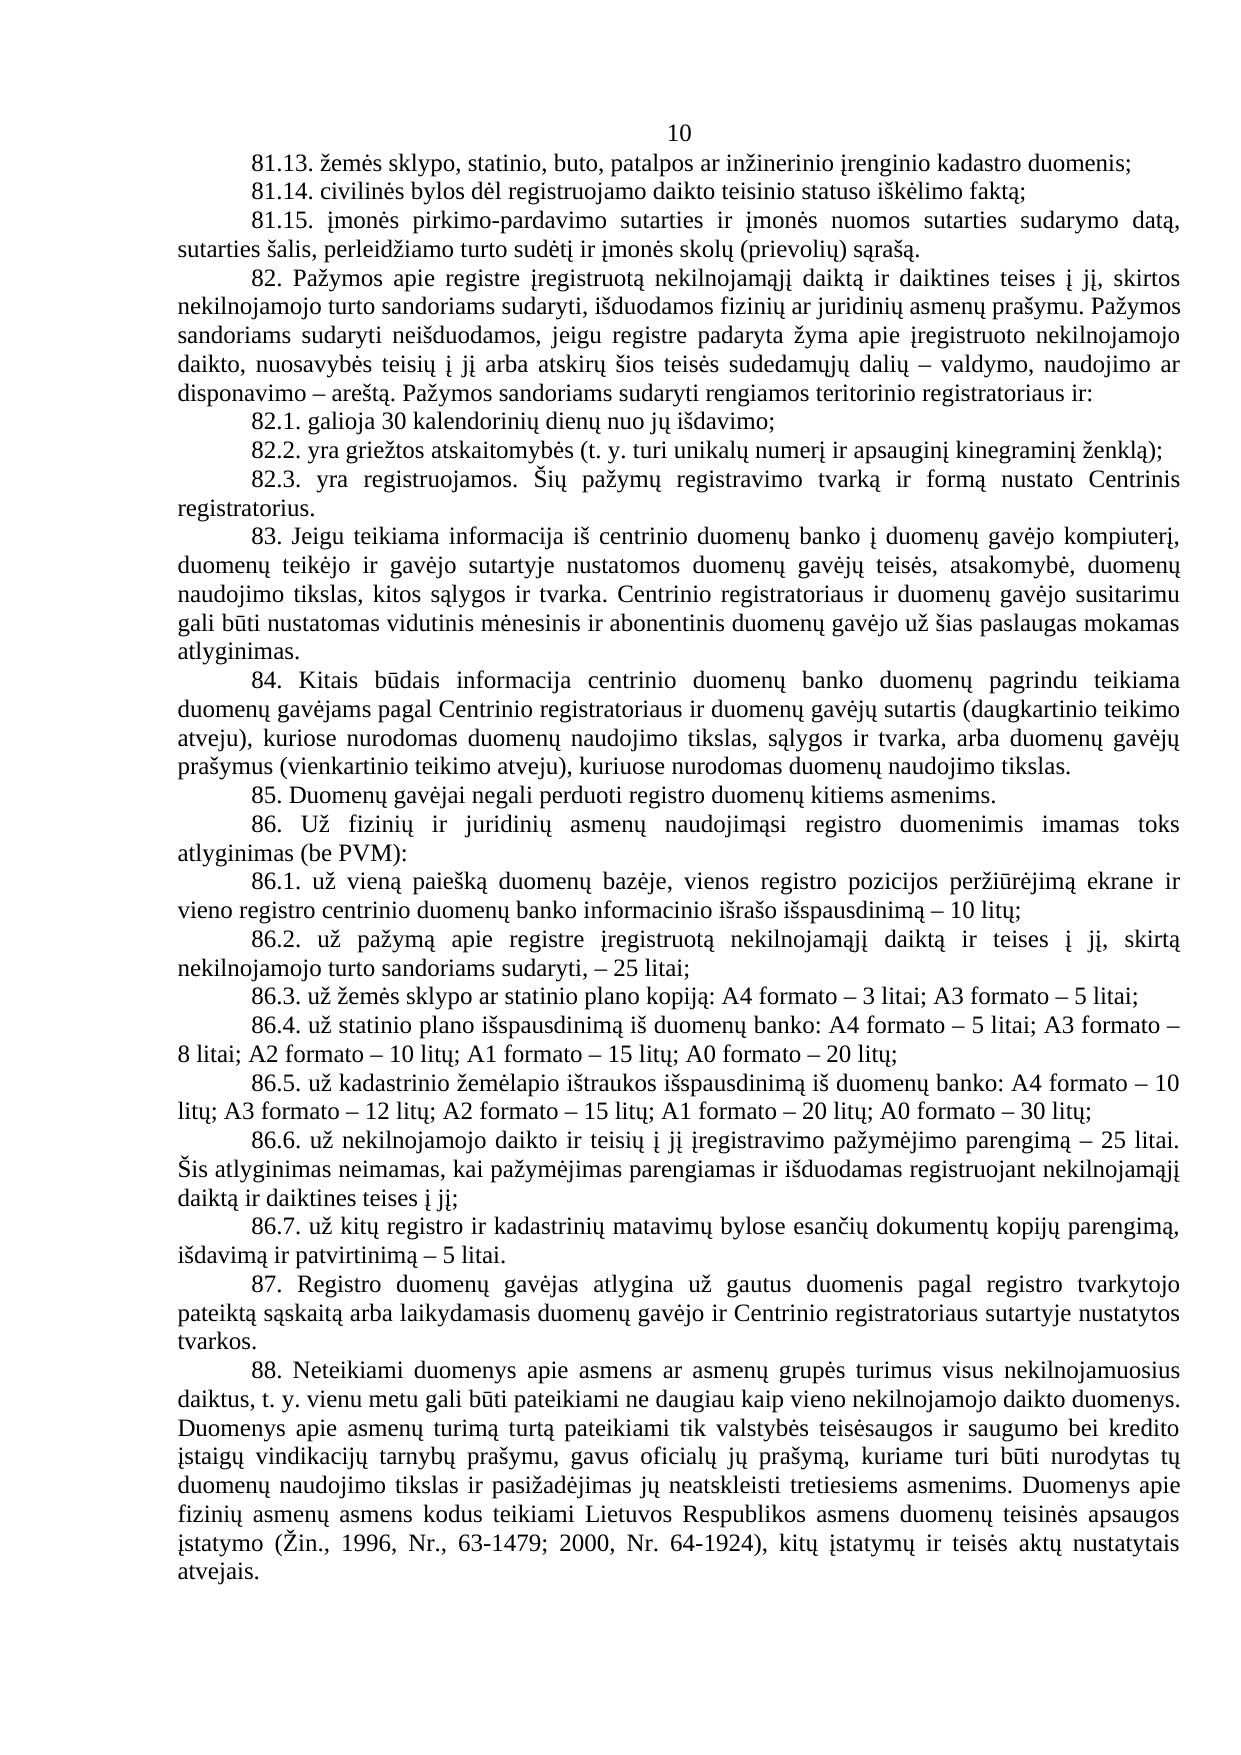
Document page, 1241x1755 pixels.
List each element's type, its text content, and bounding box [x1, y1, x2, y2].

text 83. Jeigu teikiama informacija iš centrinio duomenų banko į duomenų gavėjo kompiuterį, duomenų teikėjo ir gavėjo sutartyje nustatomos duomenų gavėjų teisės, atsakomybė, duomenų naudojimo tikslas, kitos sąlygos ir tvarka. Centrinio registratoriaus ir duomenų gavėjo susitarimu gali būti nustatomas vidutinis mėnesinis ir abonentinis duomenų gavėjo už šias paslaugas mokamas atlyginimas. [177, 521, 1181, 665]
text 86.5. už kadastrinio žemėlapio ištraukos išspausdinimą iš duomenų banko: A4 formato – 10 litų; A3 formato – 12 litų; A2 formato – 15 litų; A1 formato – 20 litų; A0 formato – 30 litų; [177, 1068, 1181, 1125]
text 84. Kitais būdais informacija centrinio duomenų banko duomenų pagrindu teikiama duomenų gavėjams pagal Centrinio registratoriaus ir duomenų gavėjų sutartis (daugkartinio teikimo atveju), kuriose nurodomas duomenų naudojimo tikslas, sąlygos ir tvarka, arba duomenų gavėjų prašymus (vienkartinio teikimo atveju), kuriuose nurodomas duomenų naudojimo tikslas. [177, 665, 1181, 780]
text 88. Neteikiami duomenys apie asmens ar asmenų grupės turimus visus nekilnojamuosius daiktus, t. y. vienu metu gali būti pateikiami ne daugiau kaip vieno nekilnojamojo daikto duomenys. Duomenys apie asmenų turimą turtą pateikiami tik valstybės teisėsaugos ir saugumo bei kredito įstaigų vindikacijų tarnybų prašymu, gavus oficialų jų prašymą, kuriame turi būti nurodytas tų duomenų naudojimo tikslas ir pasižadėjimas jų neatskleisti tretiesiems asmenims. Duomenys apie fizinių asmenų asmens kodus teikiami Lietuvos Respublikos asmens duomenų teisinės apsaugos įstatymo (Žin., 1996, Nr., 63-1479; 2000, Nr. 64-1924), kitų įstatymų ir teisės aktų nustatytais atvejais. [177, 1355, 1181, 1585]
text 85. Duomenų gavėjai negali perduoti registro duomenų kitiems asmenims. [177, 780, 1181, 809]
text 86.3. už žemės sklypo ar statinio plano kopiją: A4 formato – 3 litai; A3 formato – 5 litai; [177, 981, 1181, 1010]
text 82. Pažymos apie registre įregistruotą nekilnojamąjį daiktą ir daiktines teises į jį, skirtos nekilnojamojo turto sandoriams sudaryti, išduodamos fizinių ar juridinių asmenų prašymu. Pažymos sandoriams sudaryti neišduodamos, jeigu registre padaryta žyma apie įregistruoto nekilnojamojo daikto, nuosavybės teisių į jį arba atskirų šios teisės sudedamųjų dalių – valdymo, naudojimo ar disponavimo – areštą. Pažymos sandoriams sudaryti rengiamos teritorinio registratoriaus ir: [177, 263, 1181, 406]
text 86.6. už nekilnojamojo daikto ir teisių į jį įregistravimo pažymėjimo parengimą – 25 litai. Šis atlyginimas neimamas, kai pažymėjimas parengiamas ir išduodamas registruojant nekilnojamąjį daiktą ir daiktines teises į jį; [177, 1125, 1181, 1211]
text 82.2. yra griežtos atskaitomybės (t. y. turi unikalų numerį ir apsauginį kinegraminį ženklą); [177, 435, 1181, 464]
text 81.15. įmonės pirkimo-pardavimo sutarties ir įmonės nuomos sutarties sudarymo datą, sutarties šalis, perleidžiamo turto sudėtį ir įmonės skolų (prievolių) sąrašą. [177, 205, 1181, 263]
text 86. Už fizinių ir juridinių asmenų naudojimąsi registro duomenimis imamas toks atlyginimas (be PVM): [177, 809, 1181, 866]
text 81.14. civilinės bylos dėl registruojamo daikto teisinio statuso iškėlimo faktą; [177, 176, 1181, 205]
text 82.3. yra registruojamos. Šių pažymų registravimo tvarką ir formą nustato Centrinis registratorius. [177, 464, 1181, 521]
text 87. Registro duomenų gavėjas atlygina už gautus duomenis pagal registro tvarkytojo pateiktą sąskaitą arba laikydamasis duomenų gavėjo ir Centrinio registratoriaus sutartyje nustatytos tvarkos. [177, 1269, 1181, 1355]
text 81.13. žemės sklypo, statinio, buto, patalpos ar inžinerinio įrenginio kadastro duomenis; [177, 148, 1181, 176]
text 86.2. už pažymą apie registre įregistruotą nekilnojamąjį daiktą ir teises į jį, skirtą nekilnojamojo turto sandoriams sudaryti, – 25 litai; [177, 924, 1181, 981]
text 86.4. už statinio plano išspausdinimą iš duomenų banko: A4 formato – 5 litai; A3 formato – 8 litai; A2 formato – 10 litų; A1 formato – 15 litų; A0 formato – 20 litų; [177, 1010, 1181, 1068]
text 86.7. už kitų registro ir kadastrinių matavimų bylose esančių dokumentų kopijų parengimą, išdavimą ir patvirtinimą – 5 litai. [177, 1211, 1181, 1269]
text 86.1. už vieną paiešką duomenų bazėje, vienos registro pozicijos peržiūrėjimą ekrane ir vieno registro centrinio duomenų banko informacinio išrašo išspausdinimą – 10 litų; [177, 866, 1181, 924]
text 82.1. galioja 30 kalendorinių dienų nuo jų išdavimo; [177, 406, 1181, 435]
